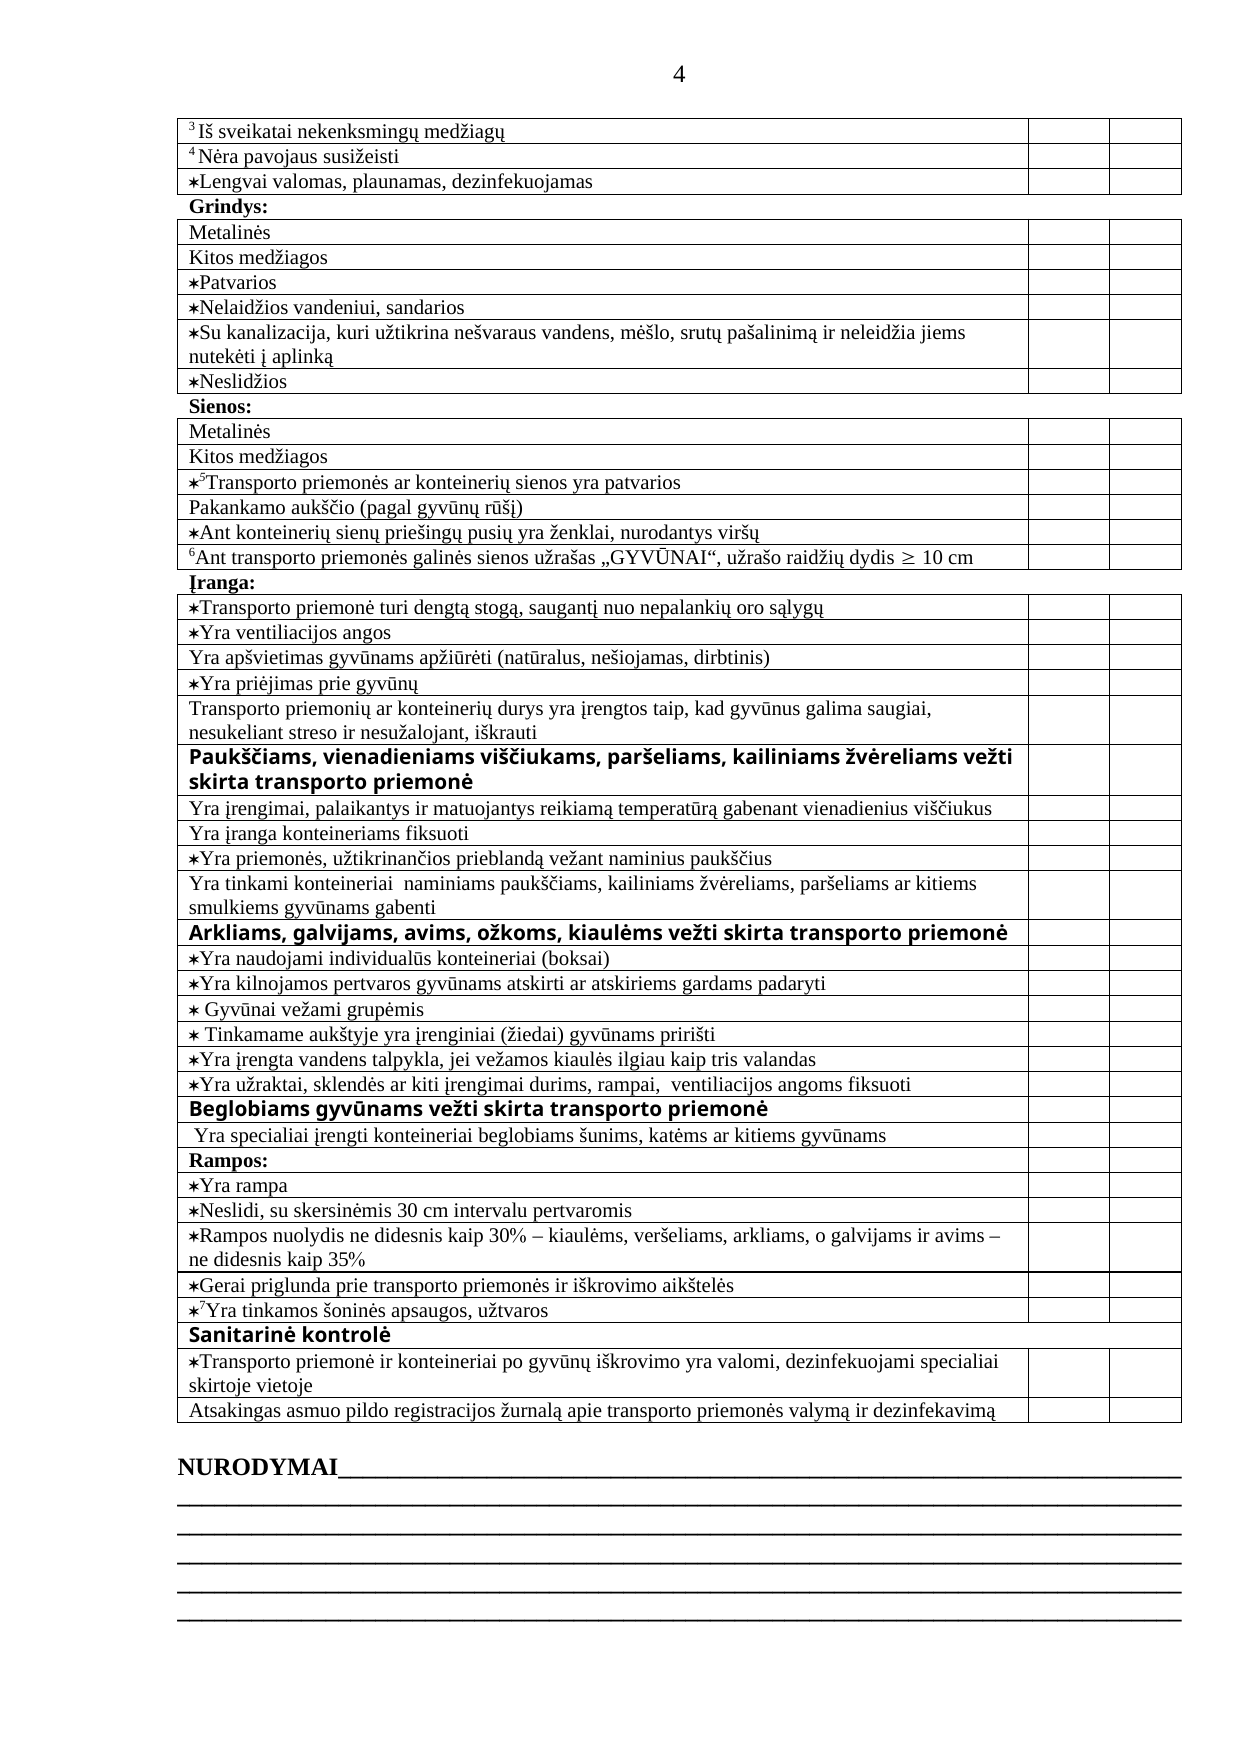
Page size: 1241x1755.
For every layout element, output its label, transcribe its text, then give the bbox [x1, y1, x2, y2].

table_cell  [1110, 1349, 1181, 1397]
table_cell Yra kilnojamos pertvaros gyvūnams atskirti ar atskiriems gardams padaryti [178, 971, 1028, 995]
table_cell  [1029, 245, 1109, 269]
table_cell [1029, 1148, 1109, 1172]
table_cell  [1029, 1198, 1109, 1222]
table_cell  [1029, 520, 1109, 544]
table_cell Yra tinkami konteineriai naminiams paukščiams, kailiniams žvėreliams, paršeliams ar kitiems smulkiems gyvūnams gabenti [178, 871, 1028, 919]
table_cell  [1029, 295, 1109, 319]
table_cell Rampos nuolydis ne didesnis kaip 30 – kiaulėms, veršeliams, arkliams, o galvijams ir avims – ne didesnis kaip 35 [178, 1223, 1028, 1271]
table_cell Kitos medžiagos [178, 445, 1028, 468]
table_cell Paukščiams, vienadieniams viščiukams, paršeliams, kailiniams žvėreliams vežti skirta transporto priemonė [178, 745, 1028, 795]
table_cell  [1110, 369, 1181, 393]
table_cell Neslidžios [178, 369, 1028, 393]
table_cell  [1110, 645, 1181, 669]
table_cell  [1110, 595, 1181, 619]
table_cell  [1029, 320, 1109, 368]
table_cell  [1110, 320, 1181, 368]
table_cell Patvarios [178, 270, 1028, 294]
table_cell 5Transporto priemonės ar konteinerių sienos yra patvarios [178, 470, 1028, 494]
table_cell  [1110, 696, 1181, 744]
table_cell  [1110, 119, 1181, 143]
table_cell  [1029, 821, 1109, 845]
table_cell Yra užraktai, sklendės ar kiti įrengimai durims, rampai, ventiliacijos angoms fiksuoti [178, 1072, 1028, 1096]
table_cell  [1110, 495, 1181, 519]
table_cell  [1029, 620, 1109, 644]
table_cell  [1110, 971, 1181, 995]
table_cell  [1110, 1398, 1181, 1422]
table_cell  [1110, 470, 1181, 494]
table_cell  [1110, 1198, 1181, 1222]
table_cell Su kanalizacija, kuri užtikrina nešvaraus vandens, mėšlo, srutų pašalinimą ir neleidžia jiems nutekėti į aplinką [178, 320, 1028, 368]
table_cell [1029, 920, 1109, 945]
table_cell  [1029, 1123, 1109, 1147]
table_cell Metalinės [178, 220, 1028, 244]
table_cell  [1110, 270, 1181, 294]
table_cell  [1029, 419, 1109, 443]
table_cell  [1110, 1022, 1181, 1046]
table_cell  [1110, 796, 1181, 820]
table_cell [1110, 745, 1181, 795]
table_cell  [1029, 971, 1109, 995]
table_cell  [1110, 520, 1181, 544]
table_cell  [1029, 144, 1109, 168]
table_cell [1110, 394, 1181, 418]
table_cell Pakankamo aukščio (pagal gyvūnų rūšį) [178, 495, 1028, 519]
table_cell [1110, 920, 1181, 945]
table_cell  [1029, 1273, 1109, 1297]
table_cell  [1029, 946, 1109, 970]
table_cell 7Yra tinkamos šoninės apsaugos, užtvaros [178, 1298, 1028, 1322]
table_cell Yra įranga konteineriams fiksuoti [178, 821, 1028, 845]
table_cell Beglobiams gyvūnams vežti skirta transporto priemonė [178, 1097, 1028, 1122]
table_cell  [1110, 821, 1181, 845]
table_cell Lengvai valomas, plaunamas, dezinfekuojamas [178, 169, 1028, 193]
table_cell [1110, 195, 1181, 218]
table_cell  [1029, 270, 1109, 294]
table_cell Gerai priglunda prie transporto priemonės ir iškrovimo aikštelės [178, 1273, 1028, 1297]
table_cell  [1029, 871, 1109, 919]
table_cell Neslidi, su skersinėmis 30 cm intervalu pertvaromis [178, 1198, 1028, 1222]
table_cell  [1029, 1398, 1109, 1422]
table_cell Rampos: [178, 1148, 1028, 1172]
table_cell  [1110, 445, 1181, 468]
table_cell  [1110, 846, 1181, 870]
table_cell  [1029, 495, 1109, 519]
table_cell [1028, 195, 1110, 218]
table_cell Transporto priemonė ir konteineriai po gyvūnų iškrovimo yra valomi, dezinfekuojami specialiai skirtoje vietoje [178, 1349, 1028, 1397]
table_cell  [1029, 846, 1109, 870]
table_cell Ant konteinerių sienų priešingų pusių yra ženklai, nurodantys viršų [178, 520, 1028, 544]
table_cell Yra priėjimas prie gyvūnų [178, 670, 1028, 694]
table_cell 3 Iš sveikatai nekenksmingų medžiagų [178, 119, 1028, 143]
table_cell [1110, 1148, 1181, 1172]
table_cell  [1029, 1173, 1109, 1197]
table_cell  Tinkamame aukštyje yra įrenginiai (žiedai) gyvūnams pririšti [178, 1022, 1028, 1046]
table_cell  [1029, 169, 1109, 193]
table_cell Transporto priemonė turi dengtą stogą, saugantį nuo nepalankių oro sąlygų [178, 595, 1028, 619]
table_cell Yra naudojami individualūs konteineriai (boksai) [178, 946, 1028, 970]
table_cell Kitos medžiagos [178, 245, 1028, 269]
table_cell  [1110, 946, 1181, 970]
table_cell  [1110, 169, 1181, 193]
table_cell  [1110, 1223, 1181, 1271]
table_cell  [1110, 620, 1181, 644]
table_cell Sienos: [177, 394, 1028, 418]
table_cell Yra įrengta vandens talpykla, jei vežamos kiaulės ilgiau kaip tris valandas [178, 1047, 1028, 1071]
table_cell [1110, 570, 1181, 594]
table_cell  [1110, 1298, 1181, 1322]
table_cell Nelaidžios vandeniui, sandarios [178, 295, 1028, 319]
table_cell  [1029, 1072, 1109, 1096]
table_cell  [1029, 119, 1109, 143]
table_cell [1110, 1097, 1181, 1122]
table_cell  [1110, 871, 1181, 919]
table_cell  [1110, 670, 1181, 694]
table_cell  [1029, 595, 1109, 619]
table_cell  [1110, 1072, 1181, 1096]
table_cell 4 Nėra pavojaus susižeisti [178, 144, 1028, 168]
table_cell Grindys: [177, 195, 1028, 218]
table_cell  [1029, 696, 1109, 744]
table_cell  [1029, 645, 1109, 669]
table_cell  [1029, 996, 1109, 1021]
table_cell  [1110, 1273, 1181, 1297]
table_cell  Gyvūnai vežami grupėmis [178, 996, 1028, 1021]
table_cell [1028, 570, 1110, 594]
table_cell  [1029, 1298, 1109, 1322]
table_cell  [1029, 470, 1109, 494]
table_cell  [1110, 1047, 1181, 1071]
table_cell  [1029, 545, 1109, 569]
table_cell  [1110, 245, 1181, 269]
table_cell [1029, 745, 1109, 795]
table_cell  [1110, 1123, 1181, 1147]
table_cell Yra ventiliacijos angos [178, 620, 1028, 644]
table_cell Atsakingas asmuo pildo registracijos žurnalą apie transporto priemonės valymą ir dezinfekavimą [178, 1398, 1028, 1422]
table_cell  [1029, 670, 1109, 694]
table_cell Yra priemonės, užtikrinančios prieblandą vežant naminius paukščius [178, 846, 1028, 870]
table_cell  [1110, 545, 1181, 569]
table_cell Sanitarinė kontrolė [178, 1323, 1181, 1348]
table_cell  [1029, 1047, 1109, 1071]
table_cell Metalinės [178, 419, 1028, 443]
table_cell  [1029, 445, 1109, 468]
table_cell  [1029, 1223, 1109, 1271]
table_cell  [1110, 144, 1181, 168]
table_cell [1028, 394, 1110, 418]
table_cell  [1029, 1349, 1109, 1397]
table_cell Yra rampa [178, 1173, 1028, 1197]
table_cell  [1110, 419, 1181, 443]
table_cell Įranga: [177, 570, 1028, 594]
text NURODYMAI [177, 1452, 1181, 1481]
table_cell  [1110, 1173, 1181, 1197]
table_cell  [1029, 796, 1109, 820]
table_cell 6Ant transporto priemonės galinės sienos užrašas „GYVŪNAI“, užrašo raidžių dydis  10 cm [178, 545, 1028, 569]
table_cell Transporto priemonių ar konteinerių durys yra įrengtos taip, kad gyvūnus galima saugiai, nesukeliant streso ir nesužalojant, iškrauti [178, 696, 1028, 744]
table_cell Yra specialiai įrengti konteineriai beglobiams šunims, katėms ar kitiems gyvūnams [178, 1123, 1028, 1147]
table_cell  [1029, 1022, 1109, 1046]
table_cell  [1029, 369, 1109, 393]
table_cell  [1110, 996, 1181, 1021]
table_cell Yra įrengimai, palaikantys ir matuojantys reikiamą temperatūrą gabenant vienadienius viščiukus [178, 796, 1028, 820]
table_cell [1029, 1097, 1109, 1122]
table_cell Arkliams, galvijams, avims, ožkoms, kiaulėms vežti skirta transporto priemonė [178, 920, 1028, 945]
table_cell  [1110, 220, 1181, 244]
table_cell  [1110, 295, 1181, 319]
table_cell  [1029, 220, 1109, 244]
table_cell Yra apšvietimas gyvūnams apžiūrėti (natūralus, nešiojamas, dirbtinis) [178, 645, 1028, 669]
